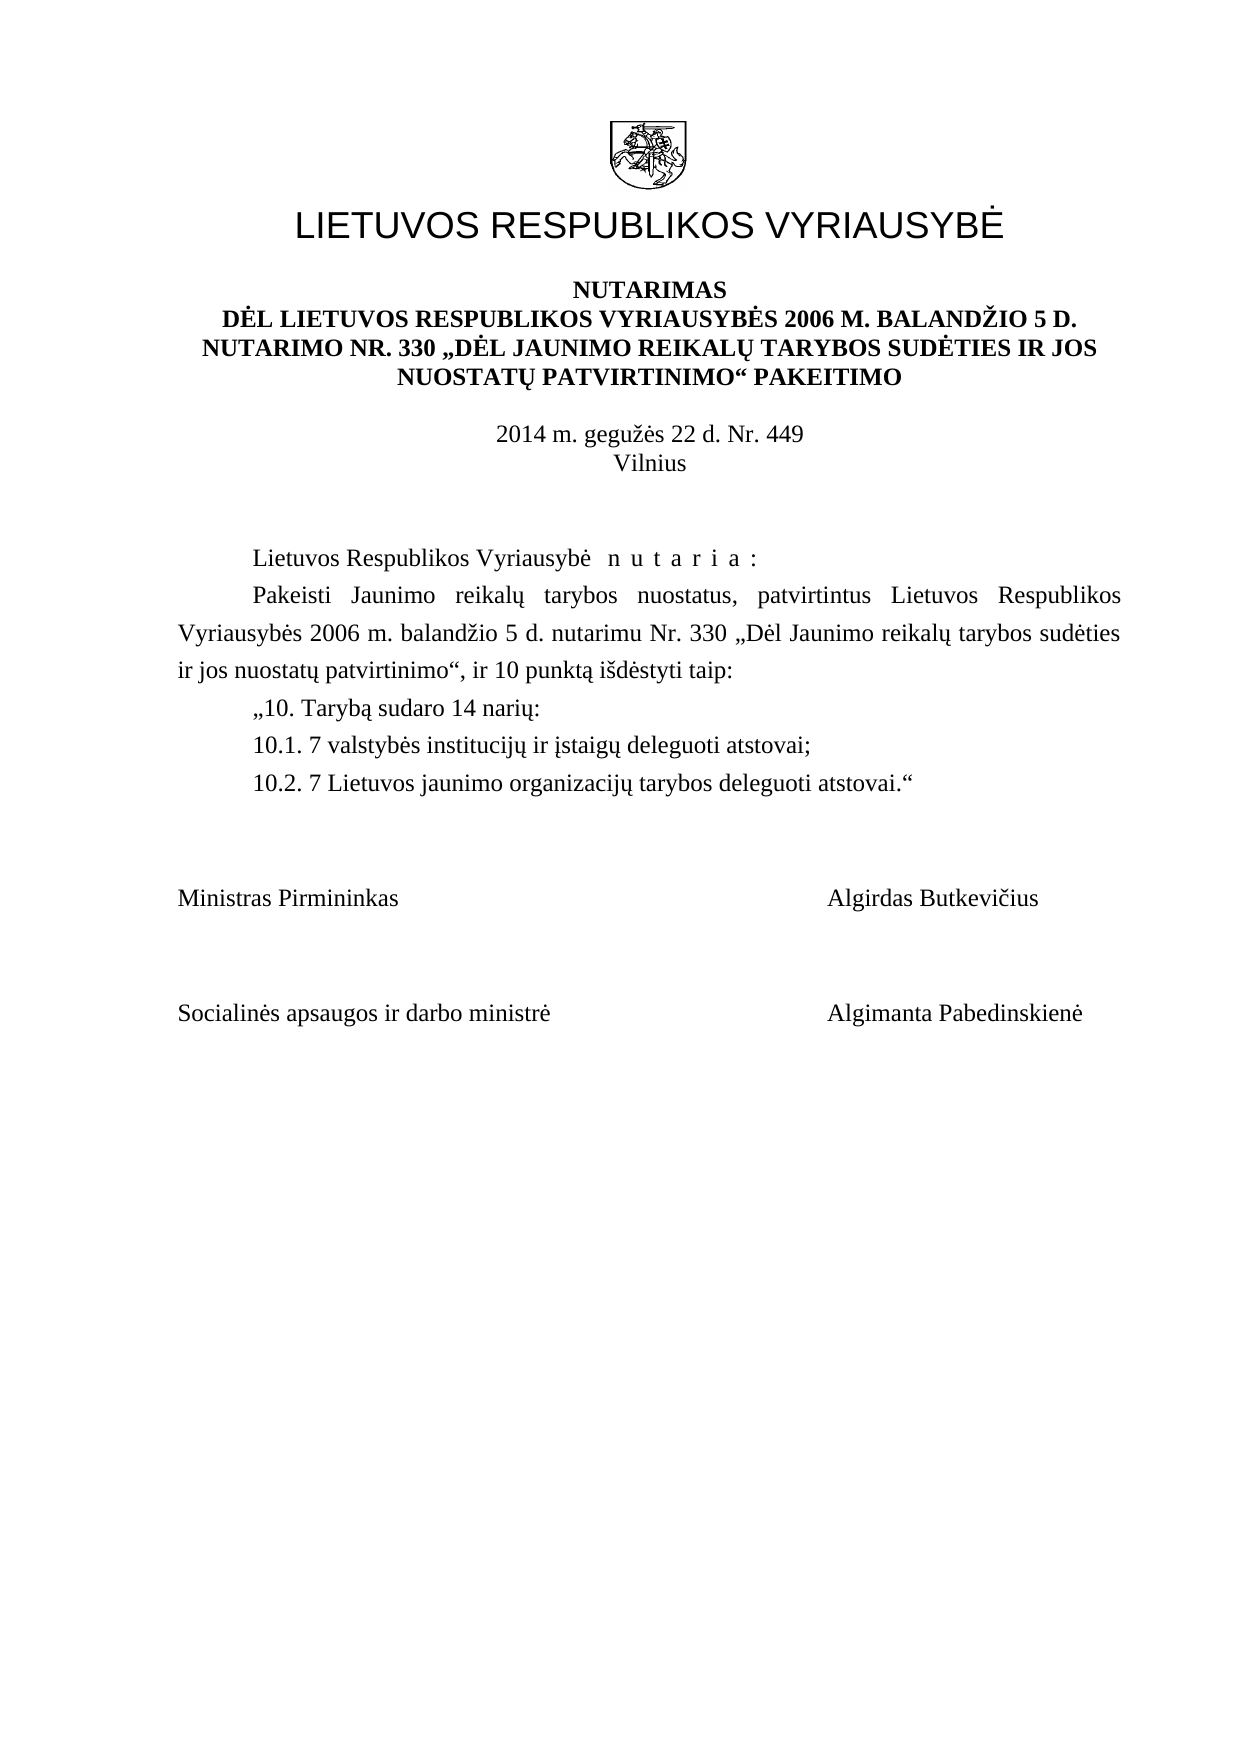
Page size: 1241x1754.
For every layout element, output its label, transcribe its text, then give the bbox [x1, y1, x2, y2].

text Lietuvos Respublikos Vyriausybė nutaria: [177, 534, 1122, 572]
text Dėl LIETUVOS RESPUBLIKOS VYRIAUSYBĖS 2006 M. BALANDŽIO 5 D. NUTARIMO NR. 330 „DĖL JAUNIMO REIKALŲ TARYBOS SUDĖTIES IR JOS NUOSTATŲ PATVIRTINIMO“ PAKEITIMO [177, 304, 1122, 390]
text Socialinės apsaugos ir darbo ministrė Algimanta Pabedinskienė [177, 998, 1122, 1027]
text 2014 m. gegužės 22 d. Nr. 449 Vilnius [177, 419, 1122, 477]
text Pakeisti Jaunimo reikalų tarybos nuostatus, patvirtintus Lietuvos Respublikos Vyriausybės 2006 m. balandžio 5 d. nutarimu Nr. 330 „Dėl Jaunimo reikalų tarybos sudėties ir jos nuostatų patvirtinimo“, ir 10 punktą išdėstyti taip: [177, 572, 1122, 684]
text Lietuvos Respublikos Vyriausybė [177, 203, 1122, 247]
text „10. Tarybą sudaro 14 narių: [177, 684, 1122, 722]
text Ministras Pirmininkas Algirdas Butkevičius [177, 883, 1122, 912]
text 10.1. 7 valstybės institucijų ir įstaigų deleguoti atstovai; [177, 722, 1122, 759]
text 10.2. 7 Lietuvos jaunimo organizacijų tarybos deleguoti atstovai.“ [177, 759, 1122, 797]
text nutarimas [177, 275, 1122, 304]
